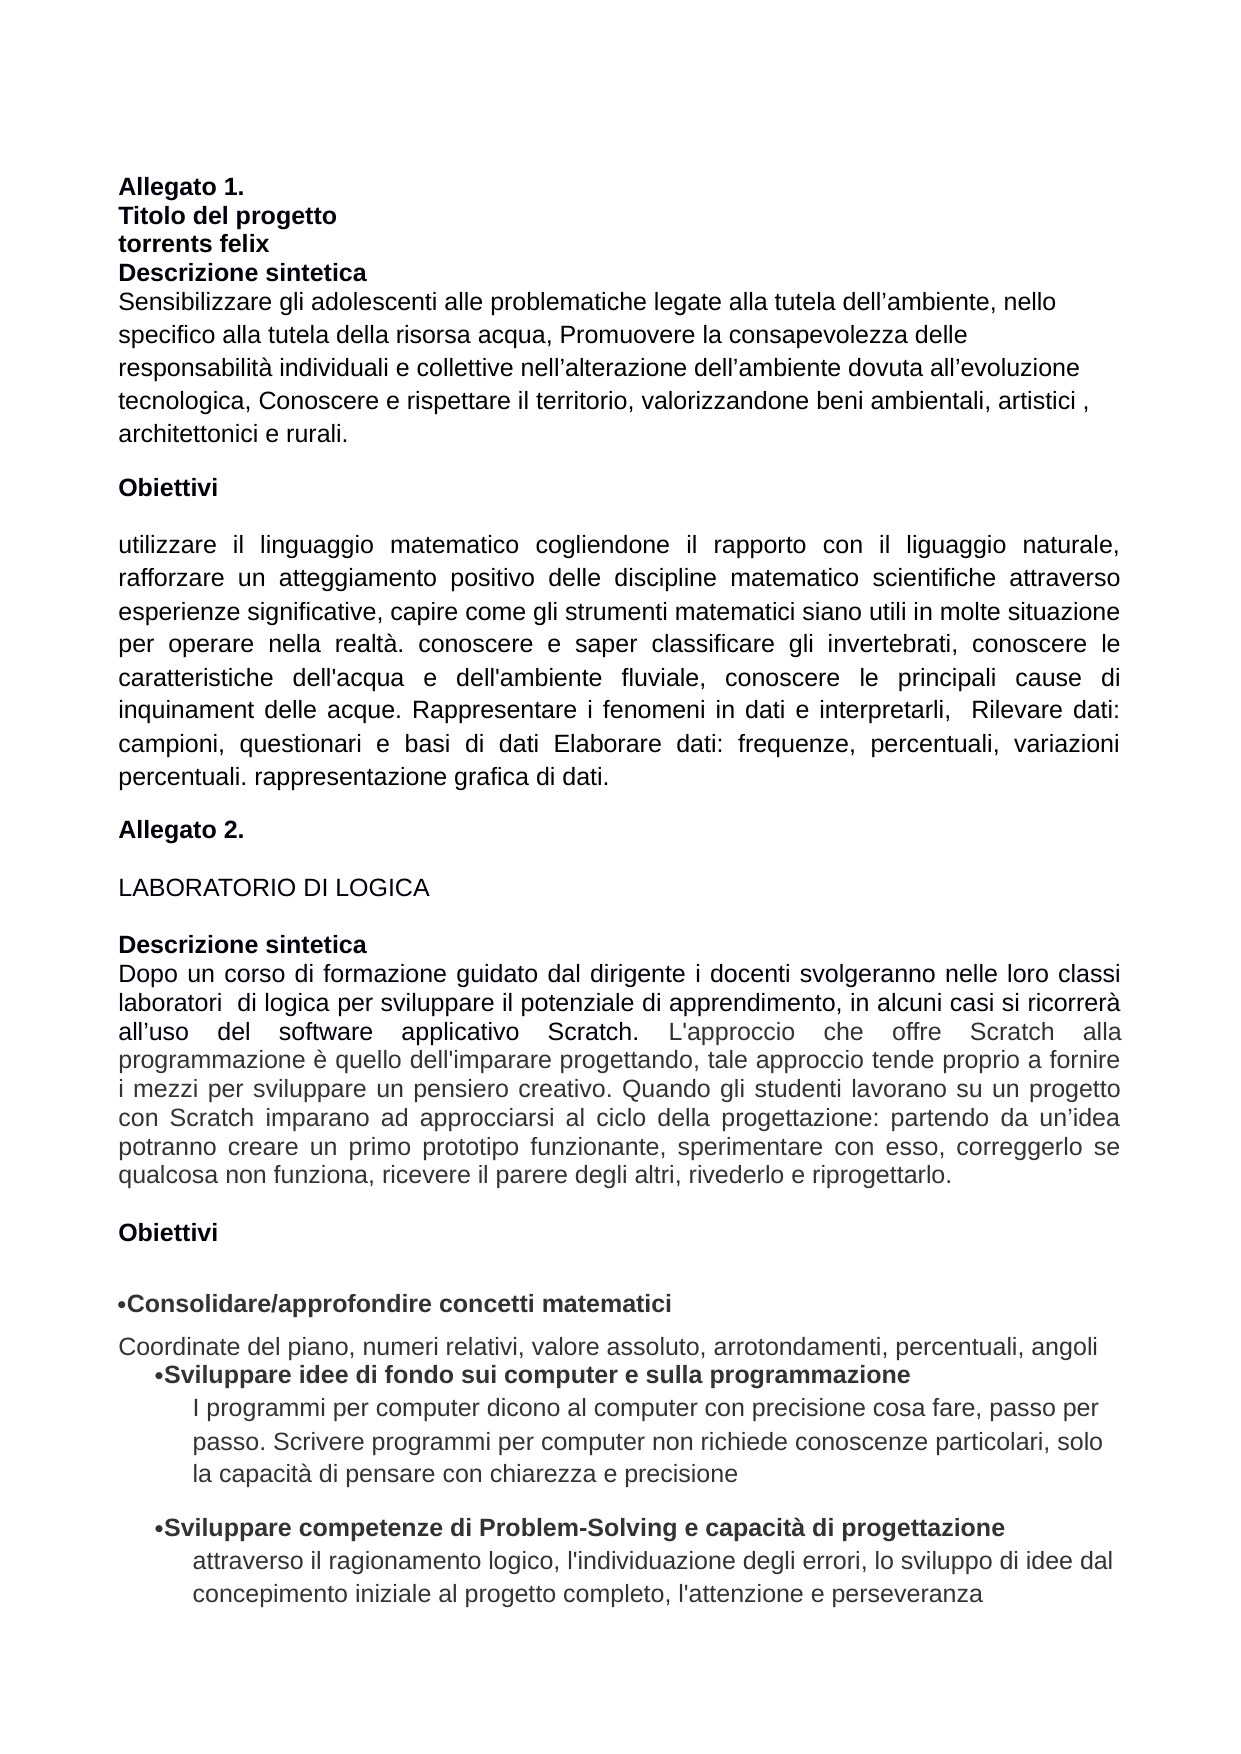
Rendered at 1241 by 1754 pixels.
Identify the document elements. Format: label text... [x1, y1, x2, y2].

list Sviluppare competenze di Problem-Solving e capacità di progettazione attraverso il ragionamento logico, l'individuazione degli errori, lo sviluppo di idee dal concepimento iniziale al progetto completo, l'attenzione e perseveranza [155, 1513, 1122, 1608]
text Descrizione sintetica [118, 930, 1122, 959]
text Allegato 1. [118, 172, 1122, 201]
text Dopo un corso di formazione guidato dal dirigente i docenti svolgeranno nelle loro classi laboratori di logica per sviluppare il potenziale di apprendimento, in alcuni casi si ricorrerà all’uso del software applicativo Scratch. L'approccio che offre Scratch alla programmazione è quello dell'imparare progettando, tale approccio tende proprio a fornire i mezzi per sviluppare un pensiero creativo. Quando gli studenti lavorano su un progetto con Scratch imparano ad approcciarsi al ciclo della progettazione: partendo da un’idea potranno creare un primo prototipo funzionante, sperimentare con esso, correggerlo se qualcosa non funziona, ricevere il parere degli altri, rivederlo e riprogettarlo. [118, 959, 1122, 1189]
text Obiettivi [118, 1218, 1122, 1247]
text Obiettivi [118, 473, 1122, 502]
text Sensibilizzare gli adolescenti alle problematiche legate alla tutela dell’ambiente, nello specifico alla tutela della risorsa acqua, Promuovere la consapevolezza delle responsabilità individuali e collettive nell’alterazione dell’ambiente dovuta all’evoluzione tecnologica, Conoscere e rispettare il territorio, valorizzandone beni ambientali, artistici , architettonici e rurali. [118, 287, 1122, 448]
text Descrizione sintetica [118, 258, 1122, 287]
text torrents felix [118, 229, 1122, 258]
list Sviluppare idee di fondo sui computer e sulla programmazione I programmi per computer dicono al computer con precisione cosa fare, passo per passo. Scrivere programmi per computer non richiede conoscenze particolari, solo la capacità di pensare con chiarezza e precisione [155, 1360, 1122, 1488]
text LABORATORIO DI LOGICA [118, 873, 1122, 902]
list Consolidare/approfondire concetti matematici Coordinate del piano, numeri relativi, valore assoluto, arrotondamenti, percentuali, angoli [118, 1275, 1122, 1360]
text Allegato 2. [118, 815, 1122, 844]
text utilizzare il linguaggio matematico cogliendone il rapporto con il liguaggio naturale, rafforzare un atteggiamento positivo delle discipline matematico scientifiche attraverso esperienze significative, capire come gli strumenti matematici siano utili in molte situazione per operare nella realtà. conoscere e saper classificare gli invertebrati, conoscere le caratteristiche dell'acqua e dell'ambiente fluviale, conoscere le principali cause di inquinament delle acque. Rappresentare i fenomeni in dati e interpretarli, Rilevare dati: campioni, questionari e basi di dati Elaborare dati: frequenze, percentuali, variazioni percentuali. rappresentazione grafica di dati. [118, 530, 1122, 790]
text Titolo del progetto [118, 201, 1122, 229]
